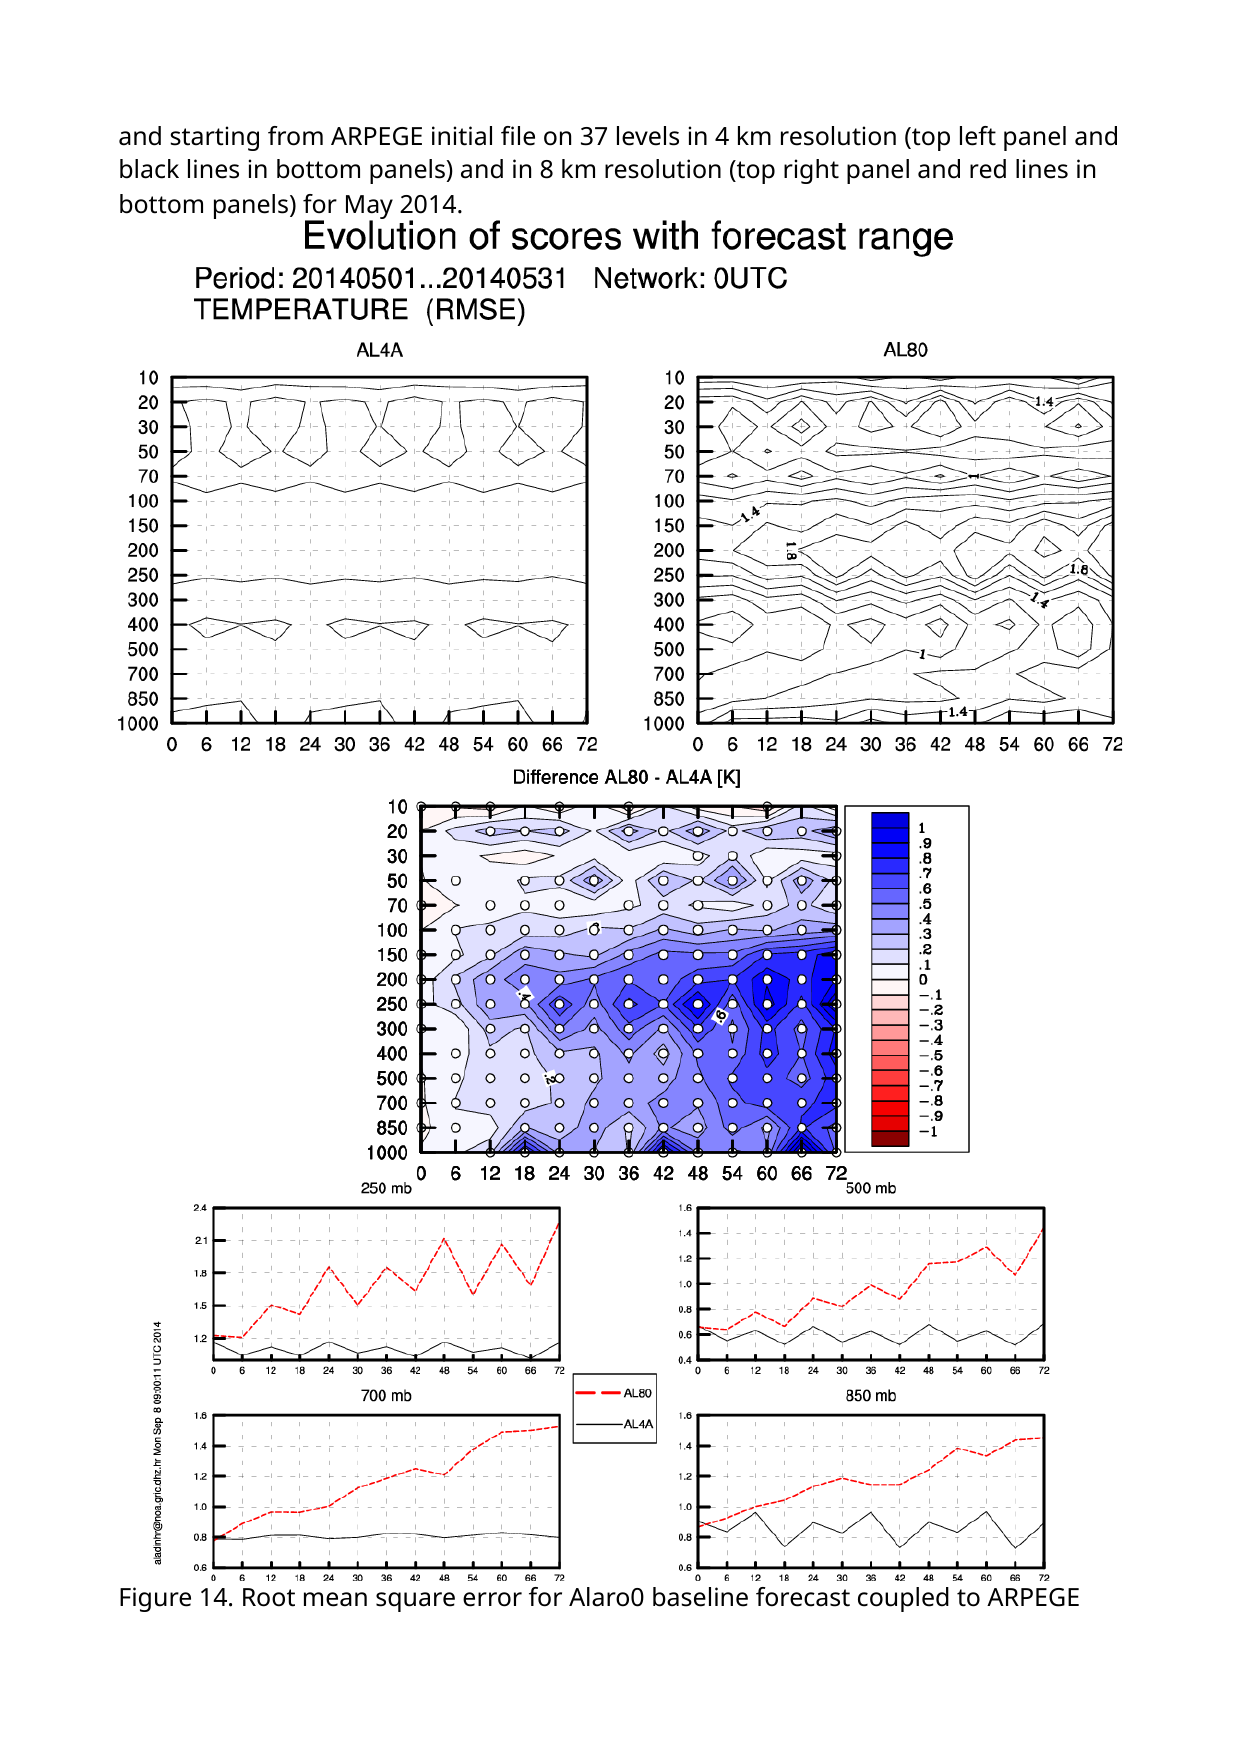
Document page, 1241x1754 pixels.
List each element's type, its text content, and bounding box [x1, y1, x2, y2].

text Figure 14. Root mean square error for Alaro0 baseline forecast coupled to ARPEGE [118, 1581, 1122, 1614]
picture [118, 220, 1123, 1581]
text and starting from ARPEGE initial file on 37 levels in 4 km resolution (top left panel and black lines in bottom panels) and in 8 km resolution (top right panel and red lines in bottom panels) for May 2014. [118, 118, 1122, 220]
